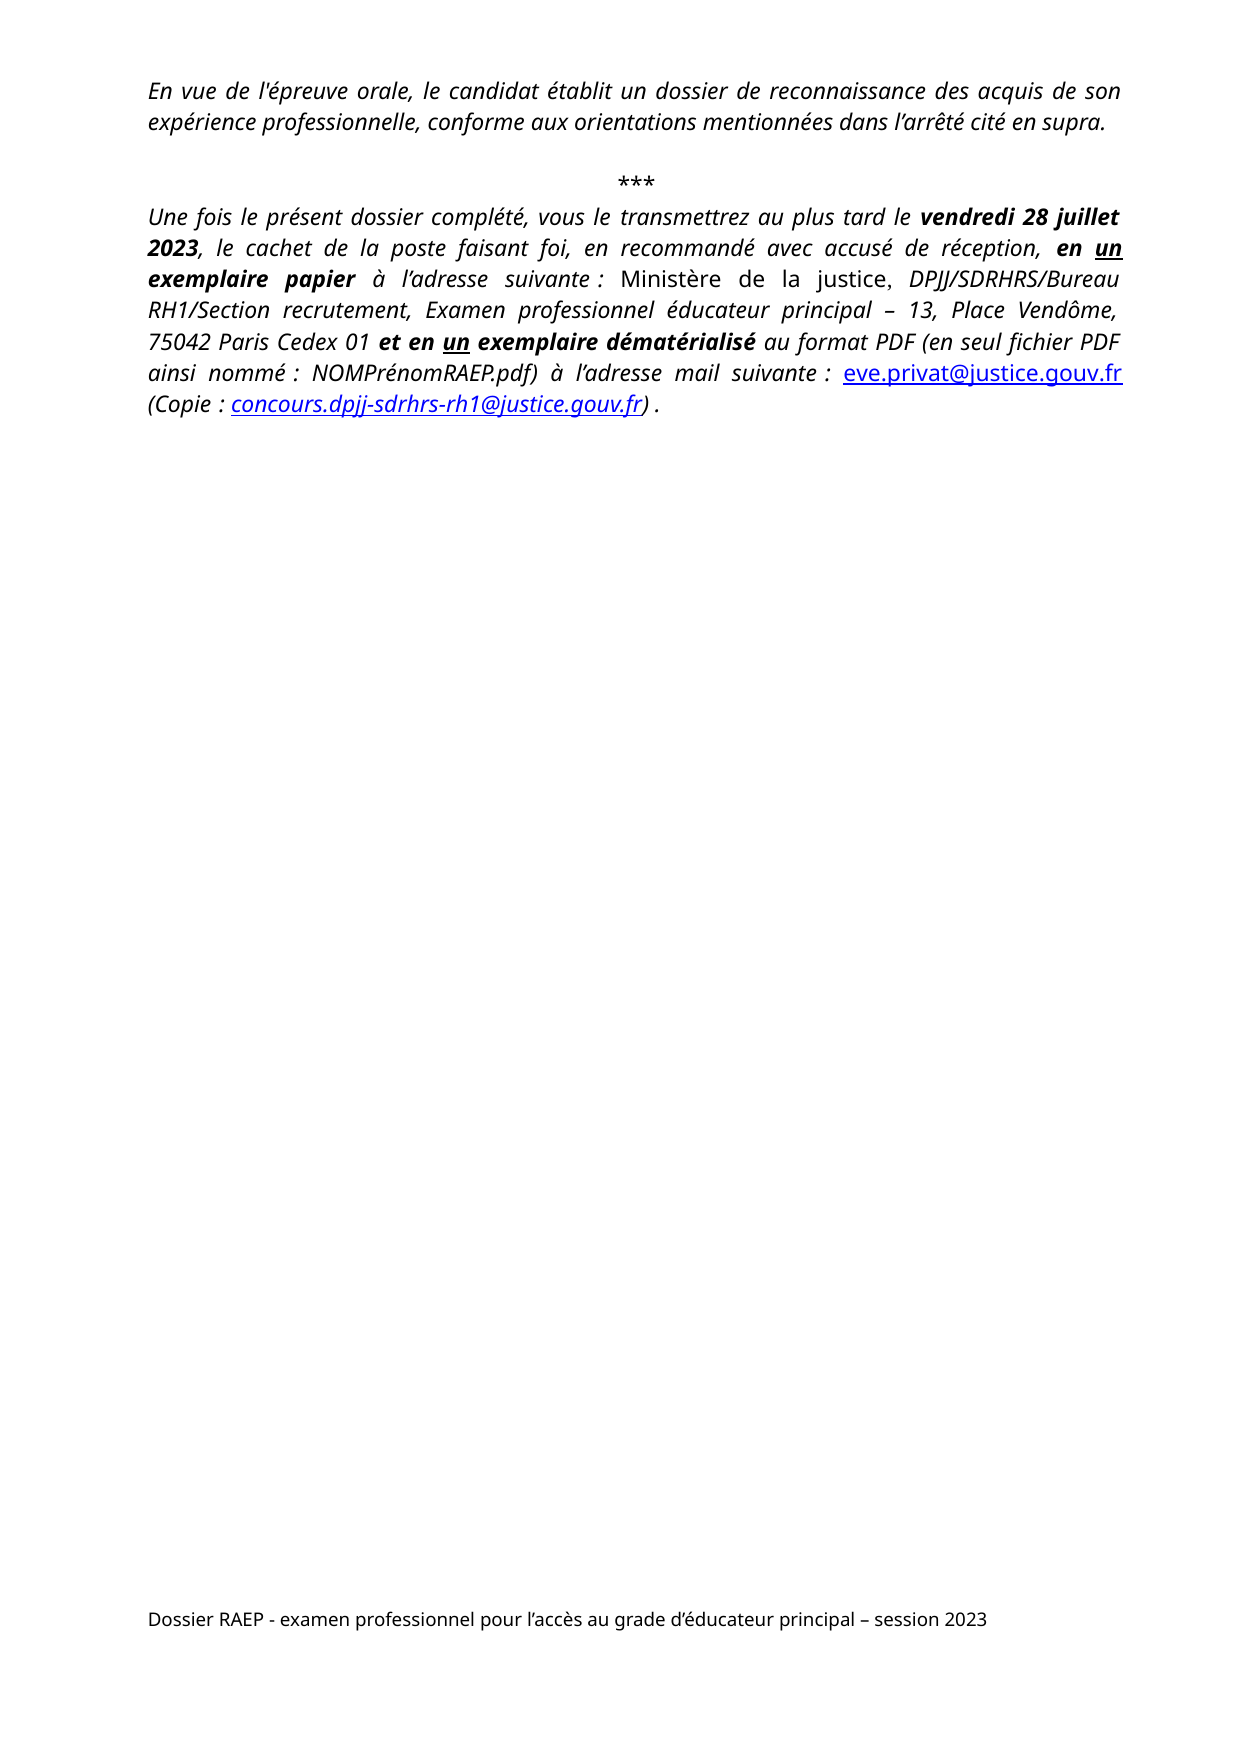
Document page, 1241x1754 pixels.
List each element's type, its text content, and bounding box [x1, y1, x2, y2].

text *** [148, 169, 1125, 200]
text Une fois le présent dossier complété, vous le transmettrez au plus tard le vendredi 28 juillet 2023, le cachet de la poste faisant foi, en recommandé avec accusé de réception, en un exemplaire papier à l’adresse suivante : Ministère de la justice, DPJJ/SDRHRS/Bureau RH1/Section recrutement, Examen professionnel éducateur principal – 13, Place Vendôme, 75042 Paris Cedex 01 et en un exemplaire dématérialisé au format PDF (en seul fichier PDF ainsi nommé : NOMPrénomRAEP.pdf) à l’adresse mail suivante : eve.privat@justice.gouv.fr (Copie : concours.dpjj-sdrhrs-rh1@justice.gouv.fr) . [148, 201, 1122, 419]
text En vue de l'épreuve orale, le candidat établit un dossier de reconnaissance des acquis de son expérience professionnelle, conforme aux orientations mentionnées dans l’arrêté cité en supra. [148, 75, 1125, 137]
